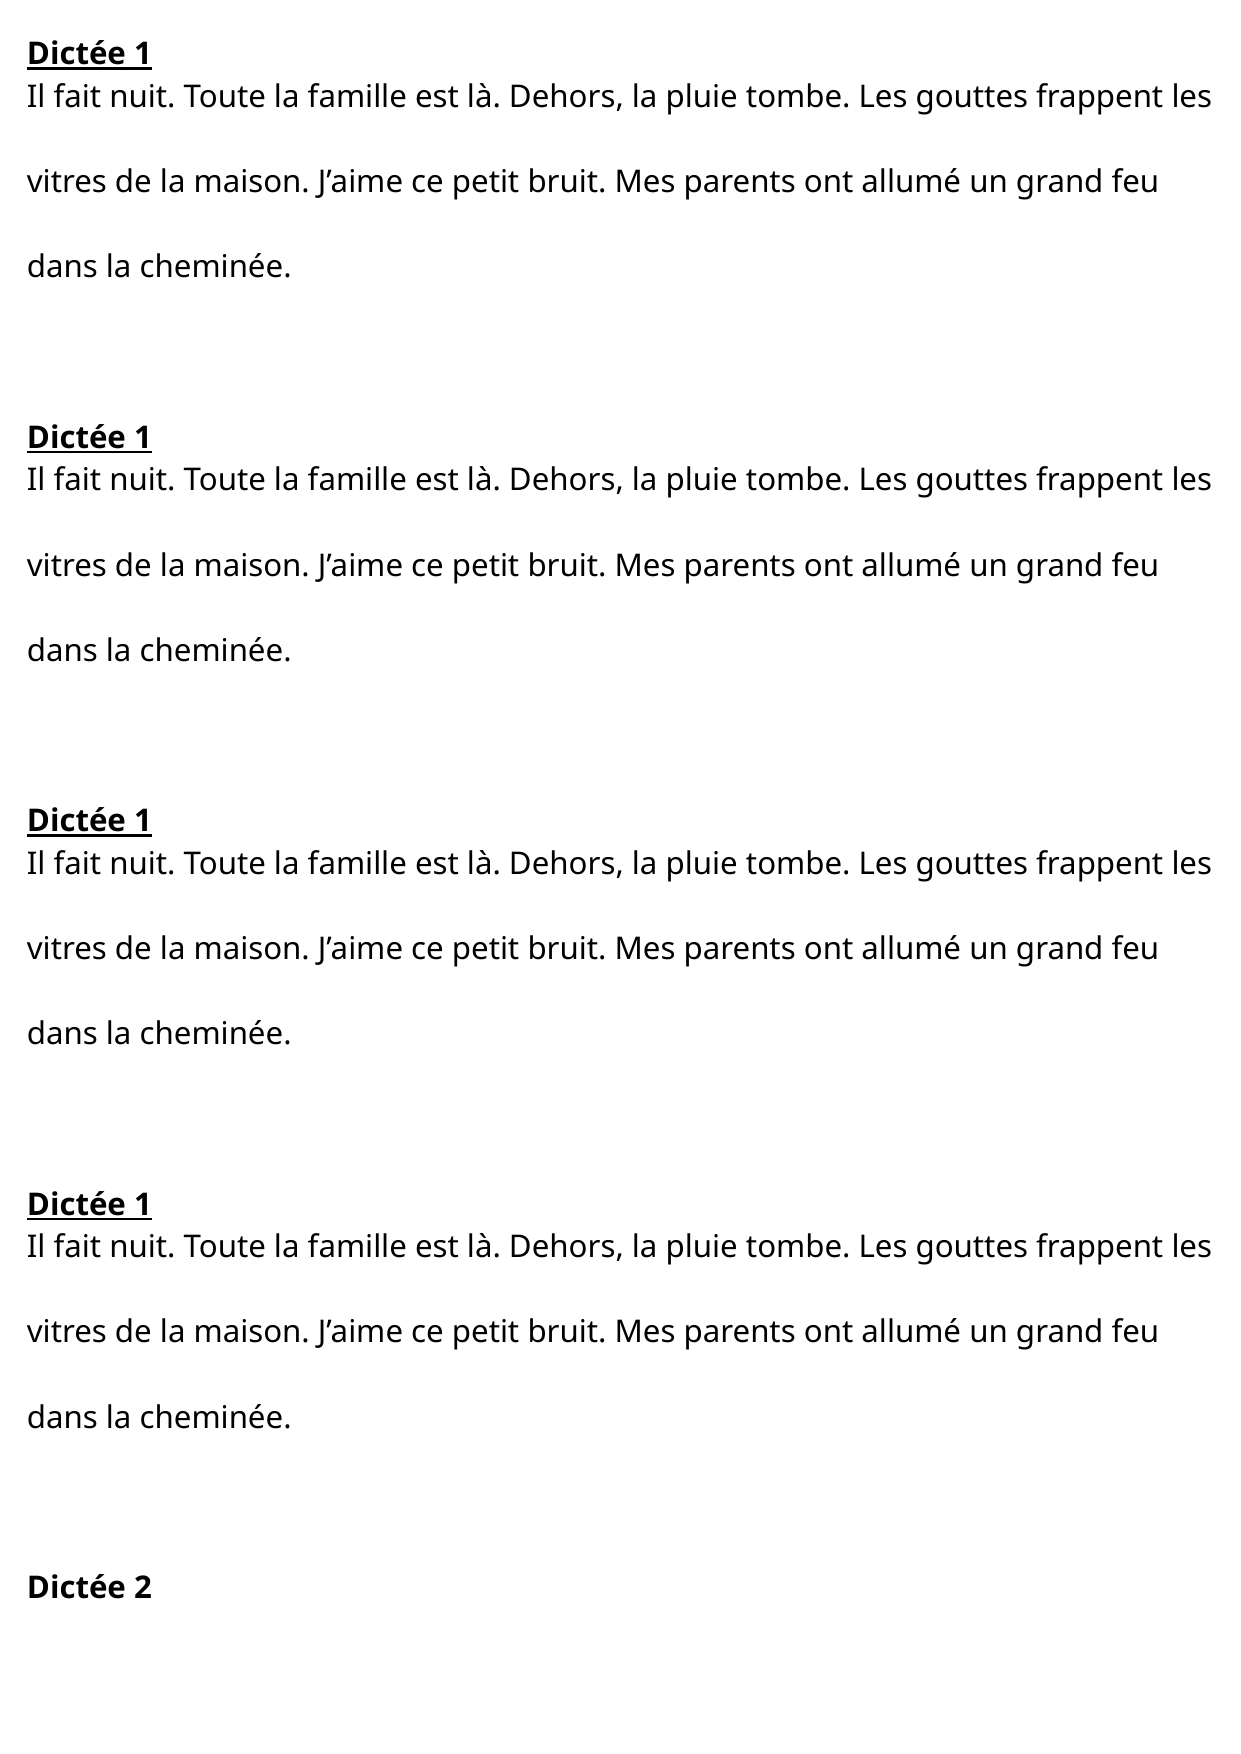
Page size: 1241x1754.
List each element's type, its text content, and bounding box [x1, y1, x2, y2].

text Il fait nuit. Toute la famille est là. Dehors, la pluie tombe. Les gouttes frappent les vitres de la maison. J’aime ce petit bruit. Mes parents ont allumé un grand feu dans la cheminée. [27, 841, 1219, 1054]
text Il fait nuit. Toute la famille est là. Dehors, la pluie tombe. Les gouttes frappent les vitres de la maison. J’aime ce petit bruit. Mes parents ont allumé un grand feu dans la cheminée. [27, 74, 1219, 287]
text Dictée 2 [27, 1565, 1219, 1608]
text Dictée 1 [27, 1182, 1219, 1224]
text Il fait nuit. Toute la famille est là. Dehors, la pluie tombe. Les gouttes frappent les vitres de la maison. J’aime ce petit bruit. Mes parents ont allumé un grand feu dans la cheminée. [27, 457, 1219, 670]
text Dictée 1 [27, 415, 1219, 457]
text Dictée 1 [27, 798, 1219, 841]
text Dictée 1 [27, 31, 1219, 74]
text Il fait nuit. Toute la famille est là. Dehors, la pluie tombe. Les gouttes frappent les vitres de la maison. J’aime ce petit bruit. Mes parents ont allumé un grand feu dans la cheminée. [27, 1224, 1219, 1437]
